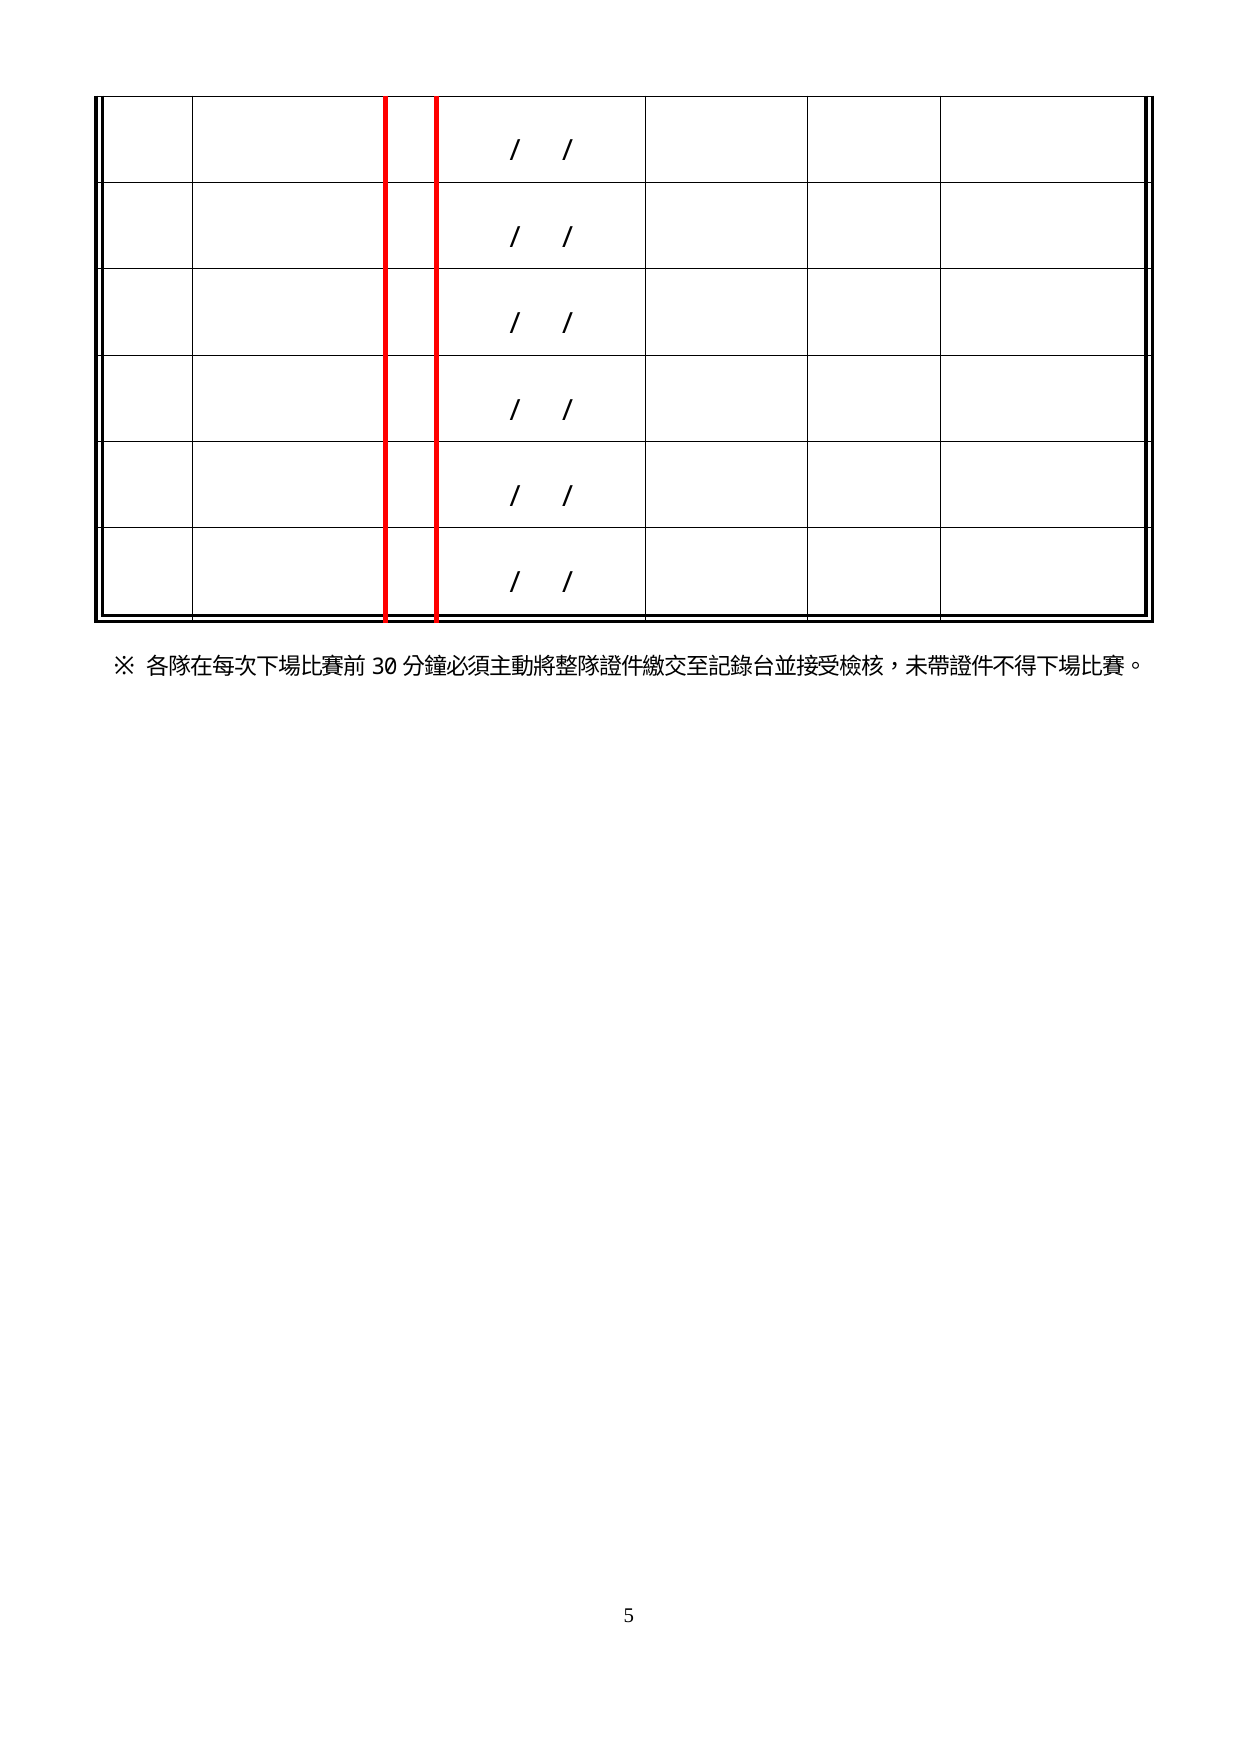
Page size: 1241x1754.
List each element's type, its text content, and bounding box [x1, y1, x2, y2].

table_cell / / [439, 442, 645, 527]
table_cell / / [439, 269, 645, 354]
table_cell [193, 356, 383, 441]
table_cell [646, 269, 807, 354]
table_cell [193, 269, 383, 354]
table_cell [808, 269, 940, 354]
table_cell / / [439, 528, 645, 614]
table_cell [388, 442, 434, 527]
table_cell / / [439, 356, 645, 441]
table_cell [388, 269, 434, 354]
table_cell [808, 183, 940, 268]
table_cell [388, 183, 434, 268]
table_cell [193, 528, 383, 614]
table_cell [808, 528, 940, 614]
table_cell [646, 356, 807, 441]
table_cell [388, 97, 434, 182]
table_cell [941, 356, 1144, 441]
table_cell [193, 442, 383, 527]
table_cell [941, 528, 1144, 614]
table_cell [646, 97, 807, 182]
table_cell [104, 442, 192, 527]
table_cell [941, 269, 1144, 354]
table_cell [104, 356, 192, 441]
table_cell [808, 97, 940, 182]
table_cell [808, 442, 940, 527]
table_cell [104, 528, 192, 614]
table_cell / / [439, 97, 645, 182]
table_cell [104, 269, 192, 354]
table_cell [941, 97, 1144, 182]
table_cell [941, 183, 1144, 268]
table_cell [104, 183, 192, 268]
table_cell [941, 442, 1144, 527]
list 各隊在每次下場比賽前30分鐘必須主動將整隊證件繳交至記錄台並接受檢核，未帶證件不得下場比賽。 [109, 623, 1162, 686]
table_cell [646, 183, 807, 268]
table_cell [388, 528, 434, 614]
table_cell [388, 356, 434, 441]
table_cell [646, 528, 807, 614]
table_cell [646, 442, 807, 527]
table_cell / / [439, 183, 645, 268]
table_cell [193, 97, 383, 182]
table_cell [193, 183, 383, 268]
table_cell [104, 97, 192, 182]
table_cell [808, 356, 940, 441]
